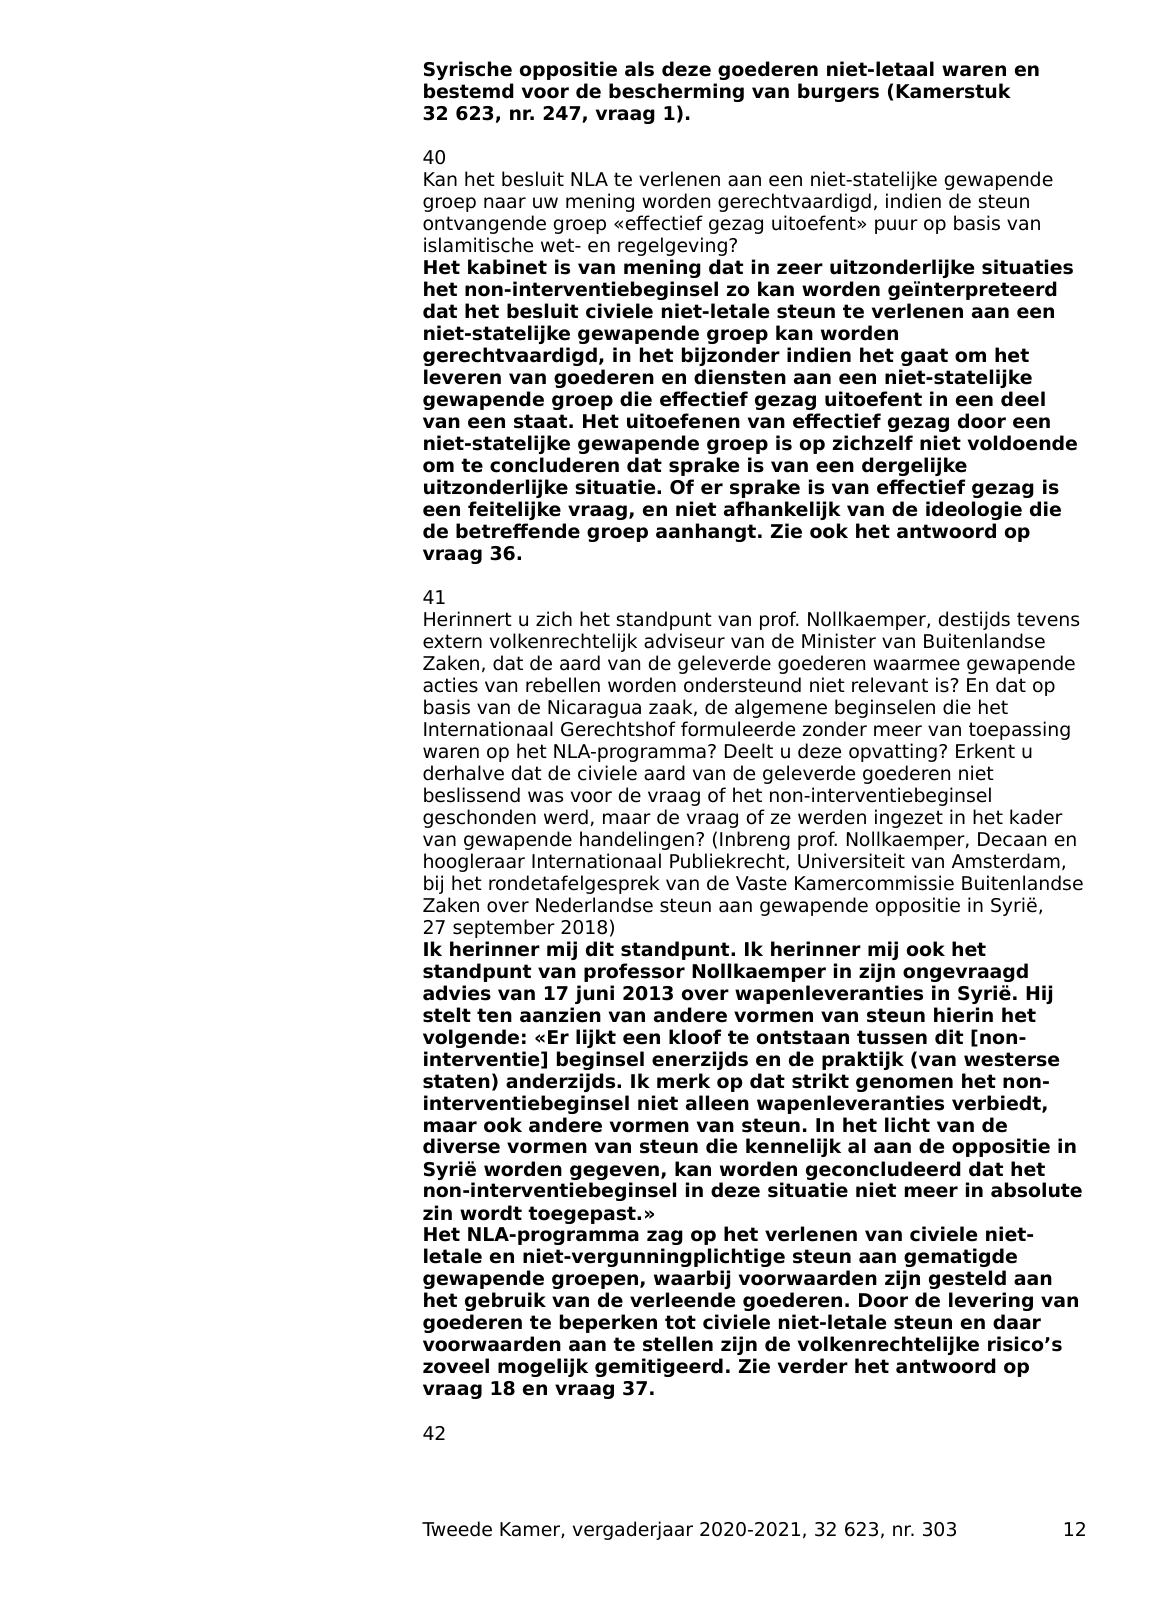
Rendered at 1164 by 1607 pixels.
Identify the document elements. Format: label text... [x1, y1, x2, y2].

text Ik herinner mij dit standpunt. Ik herinner mij ook het standpunt van professor Nollkaemper in zijn ongevraagd advies van 17 juni 2013 over wapenleveranties in Syrië. Hij stelt ten aanzien van andere vormen van steun hierin het volgende: «Er lijkt een kloof te ontstaan tussen dit [non-interventie] beginsel enerzijds en de praktijk (van westerse staten) anderzijds. Ik merk op dat strikt genomen het non-interventiebeginsel niet alleen wapenleveranties verbiedt, maar ook andere vormen van steun. In het licht van de diverse vormen van steun die kennelijk al aan de oppositie in Syrië worden gegeven, kan worden geconcludeerd dat het non-interventiebeginsel in deze situatie niet meer in absolute zin wordt toegepast.» [422, 939, 1087, 1224]
text Syrische oppositie als deze goederen niet-letaal waren en bestemd voor de bescherming van burgers (Kamerstuk 32 623, nr. 247, vraag 1). [422, 59, 1087, 125]
text 40 [422, 147, 1087, 169]
text 41 [422, 587, 1087, 609]
text Kan het besluit NLA te verlenen aan een niet-statelijke gewapende groep naar uw mening worden gerechtvaardigd, indien de steun ontvangende groep «effectief gezag uitoefent» puur op basis van islamitische wet- en regelgeving? [422, 169, 1087, 257]
text Het kabinet is van mening dat in zeer uitzonderlijke situaties het non-interventiebeginsel zo kan worden geïnterpreteerd dat het besluit civiele niet-letale steun te verlenen aan een niet-statelijke gewapende groep kan worden gerechtvaardigd, in het bijzonder indien het gaat om het leveren van goederen en diensten aan een niet-statelijke gewapende groep die effectief gezag uitoefent in een deel van een staat. Het uitoefenen van effectief gezag door een niet-statelijke gewapende groep is op zichzelf niet voldoende om te concluderen dat sprake is van een dergelijke uitzonderlijke situatie. Of er sprake is van effectief gezag is een feitelijke vraag, en niet afhankelijk van de ideologie die de betreffende groep aanhangt. Zie ook het antwoord op vraag 36. [422, 257, 1087, 565]
text 42 [422, 1422, 1087, 1444]
text Het NLA-programma zag op het verlenen van civiele niet-letale en niet-vergunningplichtige steun aan gematigde gewapende groepen, waarbij voorwaarden zijn gesteld aan het gebruik van de verleende goederen. Door de levering van goederen te beperken tot civiele niet-letale steun en daar voorwaarden aan te stellen zijn de volkenrechtelijke risico’s zoveel mogelijk gemitigeerd. Zie verder het antwoord op vraag 18 en vraag 37. [422, 1224, 1087, 1400]
text Herinnert u zich het standpunt van prof. Nollkaemper, destijds tevens extern volkenrechtelijk adviseur van de Minister van Buitenlandse Zaken, dat de aard van de geleverde goederen waarmee gewapende acties van rebellen worden ondersteund niet relevant is? En dat op basis van de Nicaragua zaak, de algemene beginselen die het Internationaal Gerechtshof formuleerde zonder meer van toepassing waren op het NLA-programma? Deelt u deze opvatting? Erkent u derhalve dat de civiele aard van de geleverde goederen niet beslissend was voor de vraag of het non-interventiebeginsel geschonden werd, maar de vraag of ze werden ingezet in het kader van gewapende handelingen? (Inbreng prof. Nollkaemper, Decaan en hoogleraar Internationaal Publiekrecht, Universiteit van Amsterdam, bij het rondetafelgesprek van de Vaste Kamercommissie Buitenlandse Zaken over Nederlandse steun aan gewapende oppositie in Syrië, 27 september 2018) [422, 609, 1087, 939]
